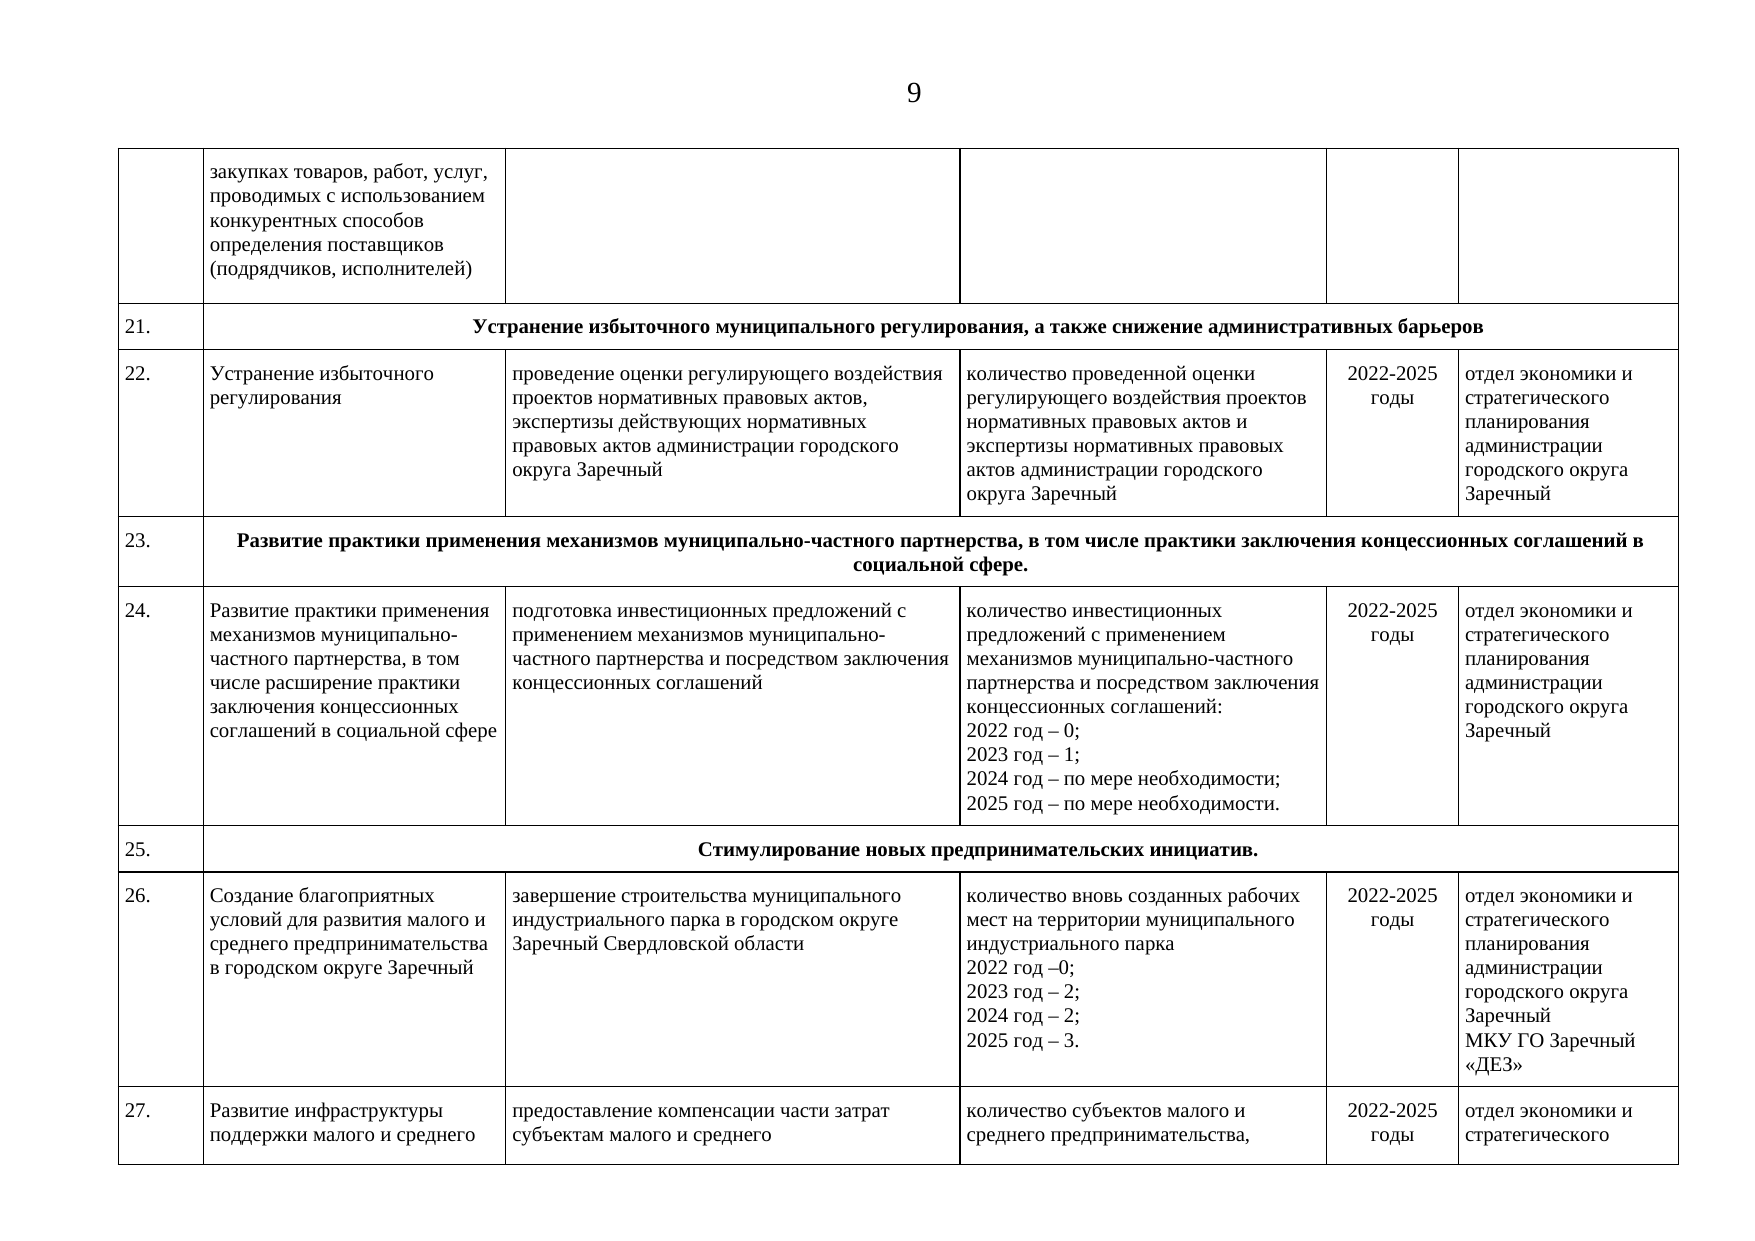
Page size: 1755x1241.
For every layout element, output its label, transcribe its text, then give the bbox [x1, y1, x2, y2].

table_cell отдел экономики и стратегического [1459, 1087, 1678, 1164]
table_cell 25. [119, 826, 203, 871]
table_cell количество инвестиционных предложений с применением механизмов муниципально-частного партнерства и посредством заключения концессионных соглашений: 2022 год – 0; 2023 год – 1; 2024 год – по мере необходимости; 2025 год – по мере необходимости. [961, 587, 1326, 825]
table_cell отдел экономики и стратегического планирования администрации городского округа Заречный МКУ ГО Заречный «ДЕЗ» [1459, 873, 1678, 1086]
table_cell подготовка инвестиционных предложений с применением механизмов муниципально-частного партнерства и посредством заключения концессионных соглашений [506, 587, 959, 825]
table_cell Развитие инфраструктуры поддержки малого и среднего [204, 1087, 505, 1164]
table_cell отдел экономики и стратегического планирования администрации городского округа Заречный [1459, 587, 1678, 825]
table_cell Стимулирование новых предпринимательских инициатив. [204, 826, 1678, 871]
table_cell [961, 149, 1326, 303]
table_cell Создание благоприятных условий для развития малого и среднего предпринимательства в городском округе Заречный [204, 873, 505, 1086]
table_cell закупках товаров, работ, услуг, проводимых с использованием конкурентных способов определения поставщиков (подрядчиков, исполнителей) [204, 149, 505, 303]
table_cell количество проведенной оценки регулирующего воздействия проектов нормативных правовых актов и экспертизы нормативных правовых актов администрации городского округа Заречный [961, 350, 1326, 516]
table_cell Развитие практики применения механизмов муниципально-частного партнерства, в том числе расширение практики заключения концессионных соглашений в социальной сфере [204, 587, 505, 825]
table_cell 23. [119, 517, 203, 586]
table_cell 22. [119, 350, 203, 516]
table_cell [119, 149, 203, 303]
table_cell [506, 149, 959, 303]
table_cell отдел экономики и стратегического планирования администрации городского округа Заречный [1459, 350, 1678, 516]
table_cell 2022-2025 годы [1327, 1087, 1458, 1164]
table_cell Устранение избыточного муниципального регулирования, а также снижение административных барьеров [204, 304, 1678, 349]
table_cell 26. [119, 873, 203, 1086]
table_cell Устранение избыточного регулирования [204, 350, 505, 516]
table_cell 27. [119, 1087, 203, 1164]
table_cell [1459, 149, 1678, 303]
table_cell количество вновь созданных рабочих мест на территории муниципального индустриального парка 2022 год –0; 2023 год – 2; 2024 год – 2; 2025 год – 3. [961, 873, 1326, 1086]
table_cell 2022-2025 годы [1327, 873, 1458, 1086]
table_cell завершение строительства муниципального индустриального парка в городском округе Заречный Свердловской области [506, 873, 959, 1086]
table_cell 24. [119, 587, 203, 825]
table_cell 2022-2025 годы [1327, 350, 1458, 516]
table_cell предоставление компенсации части затрат субъектам малого и среднего [506, 1087, 959, 1164]
table_cell Развитие практики применения механизмов муниципально-частного партнерства, в том числе практики заключения концессионных соглашений в социальной сфере. [204, 517, 1678, 586]
table_cell [1327, 149, 1458, 303]
table_cell 21. [119, 304, 203, 349]
table_cell проведение оценки регулирующего воздействия проектов нормативных правовых актов, экспертизы действующих нормативных правовых актов администрации городского округа Заречный [506, 350, 959, 516]
table_cell 2022-2025 годы [1327, 587, 1458, 825]
table_cell количество субъектов малого и среднего предпринимательства, [961, 1087, 1326, 1164]
